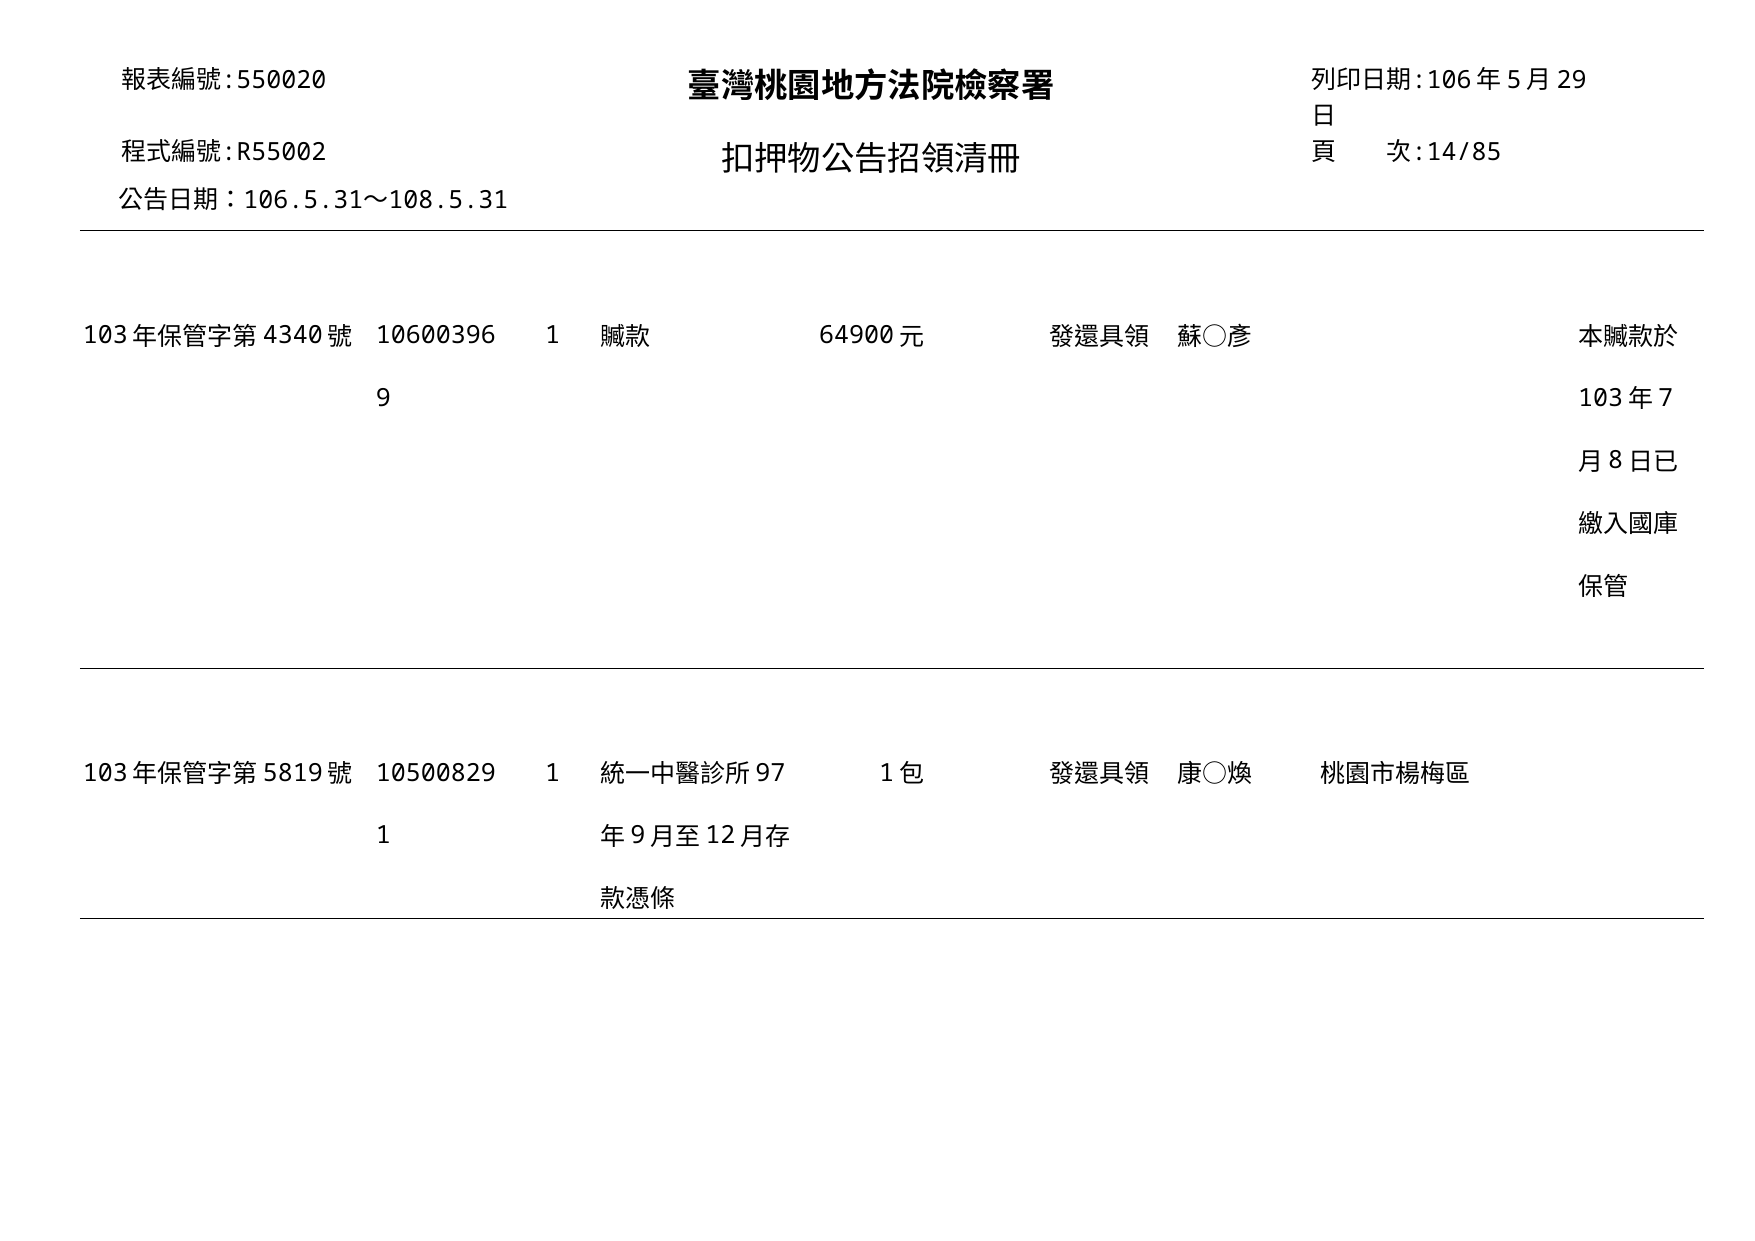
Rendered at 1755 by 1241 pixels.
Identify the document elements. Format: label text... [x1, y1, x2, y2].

table_cell 64900元 [808, 231, 927, 667]
table_cell 1 [507, 669, 597, 917]
table_cell 發還具領 [1046, 231, 1175, 667]
table_cell 蘇○彥 [1175, 231, 1317, 667]
table_cell 1包 [808, 669, 927, 917]
table_cell 康○煥 [1175, 669, 1317, 917]
table_cell [927, 231, 1046, 667]
table_cell 103年保管字第5819號 [80, 669, 373, 917]
table_cell 發還具領 [1046, 669, 1175, 917]
table_cell 本贓款於103年7月8日已繳入國庫保管 [1575, 231, 1704, 667]
table_cell 105008291 [373, 669, 507, 917]
table_cell 統一中醫診所97年9月至12月存款憑條 [597, 669, 807, 917]
table_cell [927, 669, 1046, 917]
table_cell [1575, 669, 1704, 917]
table_cell 1 [507, 231, 597, 667]
table_cell 103年保管字第4340號 [80, 231, 373, 667]
table_cell [1317, 231, 1575, 667]
table_cell 桃園市楊梅區 [1317, 669, 1575, 917]
table_cell 贓款 [597, 231, 807, 667]
table_cell 106003969 [373, 231, 507, 667]
